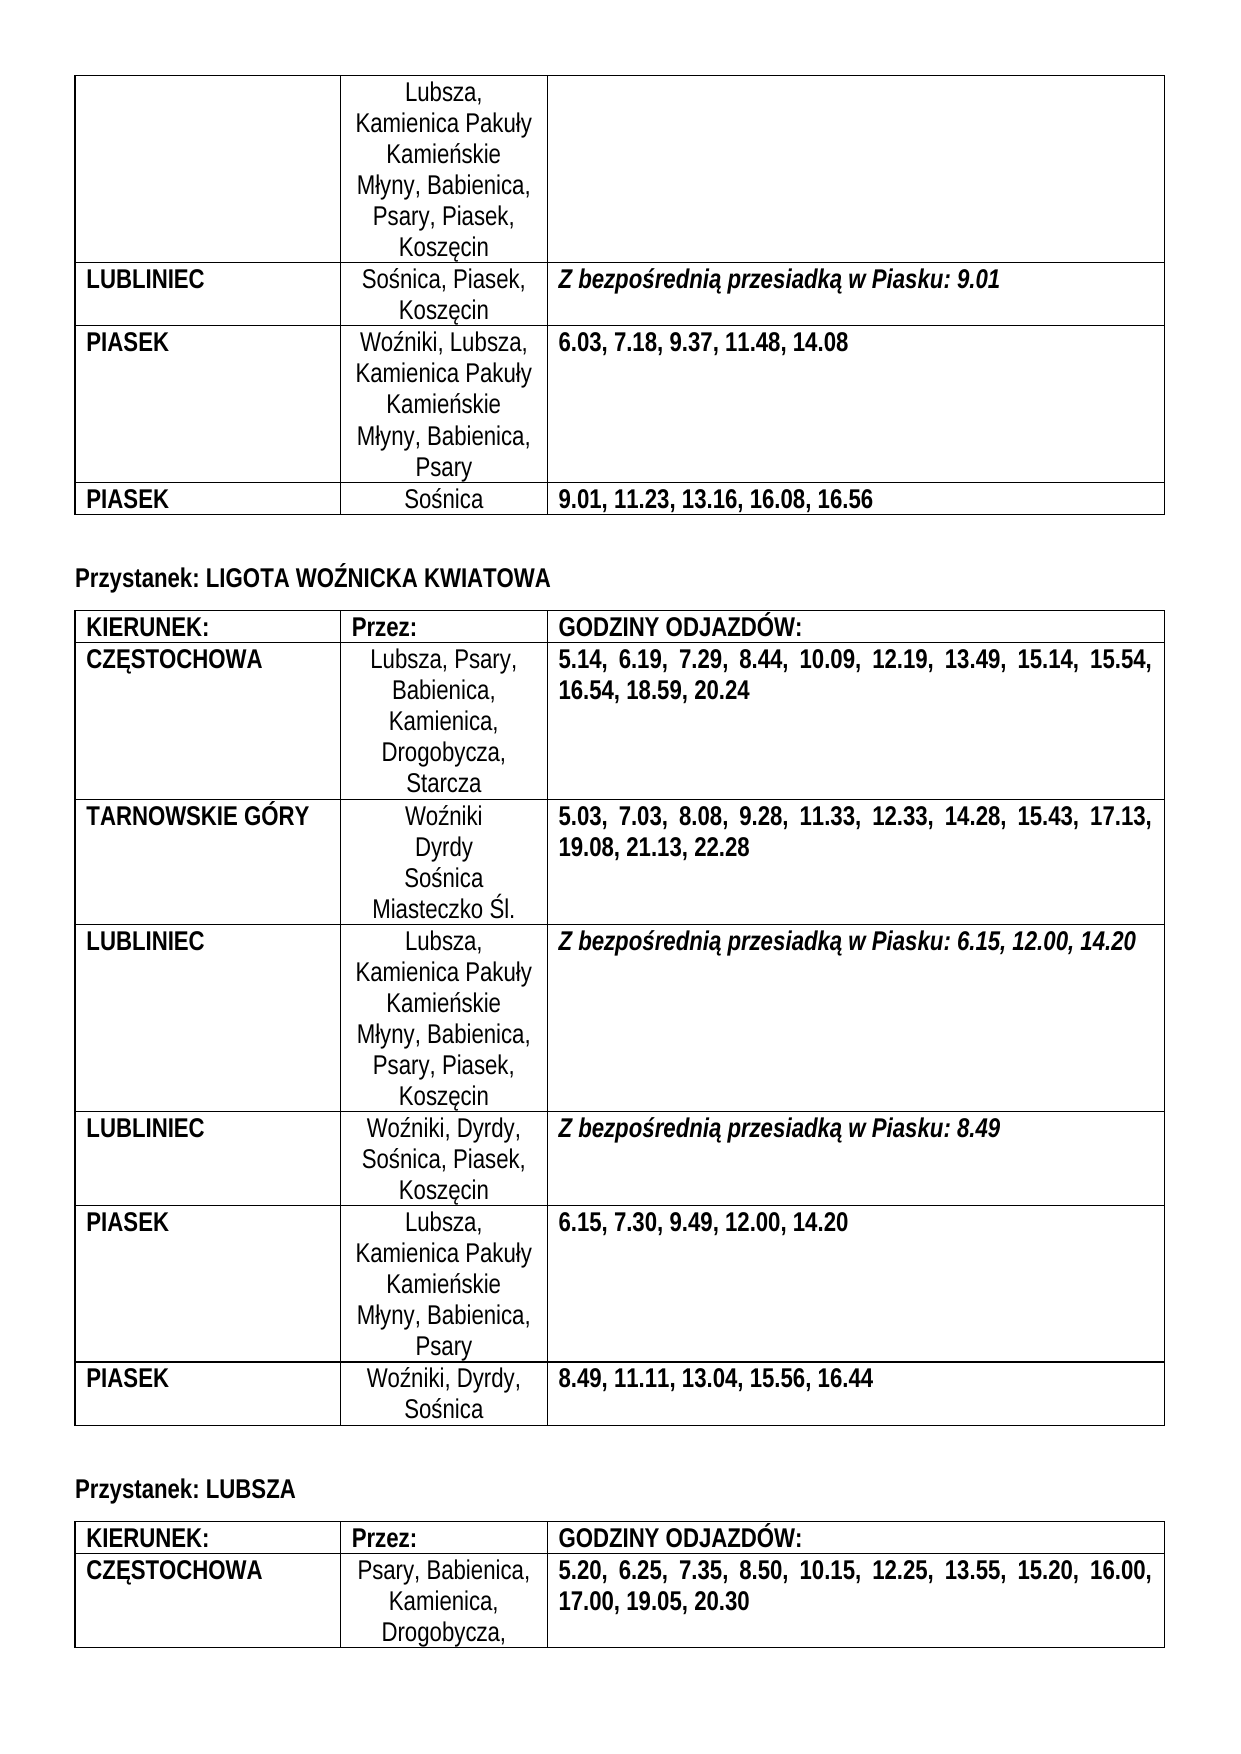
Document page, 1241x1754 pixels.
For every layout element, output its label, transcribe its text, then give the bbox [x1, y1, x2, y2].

table_cell Woźniki, Dyrdy, Sośnica, Piasek, Koszęcin [341, 1112, 547, 1205]
table_cell 9.01, 11.23, 13.16, 16.08, 16.56 [548, 483, 1164, 514]
table_cell LUBLINIEC [76, 1112, 340, 1205]
table_cell PIASEK [76, 483, 340, 514]
table_cell PIASEK [76, 326, 340, 482]
table_header Przez: [341, 1522, 547, 1553]
table_header KIERUNEK: [76, 1522, 340, 1553]
table_header GODZINY ODJAZDÓW: [548, 1522, 1164, 1553]
text Przystanek: LUBSZA [75, 1473, 1165, 1504]
table_header Przez: [341, 611, 547, 642]
table_header GODZINY ODJAZDÓW: [548, 611, 1164, 642]
table_cell Lubsza, Kamienica Pakuły Kamieńskie Młyny, Babienica, Psary, Piasek, Koszęcin [341, 925, 547, 1111]
table_cell [76, 76, 340, 262]
table_cell PIASEK [76, 1363, 340, 1424]
table_cell 6.03, 7.18, 9.37, 11.48, 14.08 [548, 326, 1164, 482]
table_cell 6.15, 7.30, 9.49, 12.00, 14.20 [548, 1206, 1164, 1361]
table_cell Woźniki, Dyrdy, Sośnica [341, 1363, 547, 1424]
table_cell Z bezpośrednią przesiadką w Piasku: 8.49 [548, 1112, 1164, 1205]
table_cell [548, 76, 1164, 262]
table_cell TARNOWSKIE GÓRY [76, 800, 340, 924]
table_cell Z bezpośrednią przesiadką w Piasku: 6.15, 12.00, 14.20 [548, 925, 1164, 1111]
table_cell CZĘSTOCHOWA [76, 1554, 340, 1647]
table_cell Z bezpośrednią przesiadką w Piasku: 9.01 [548, 263, 1164, 325]
table_cell Psary, Babienica, Kamienica, Drogobycza, [341, 1554, 547, 1647]
table_cell Woźniki Dyrdy Sośnica Miasteczko Śl. [341, 800, 547, 924]
table_cell Lubsza, Psary, Babienica, Kamienica, Drogobycza, Starcza [341, 643, 547, 798]
table_cell PIASEK [76, 1206, 340, 1361]
table_cell Woźniki, Lubsza, Kamienica Pakuły Kamieńskie Młyny, Babienica, Psary [341, 326, 547, 482]
table_cell 5.20, 6.25, 7.35, 8.50, 10.15, 12.25, 13.55, 15.20, 16.00, 17.00, 19.05, 20.30 [548, 1554, 1164, 1647]
table_cell 5.14, 6.19, 7.29, 8.44, 10.09, 12.19, 13.49, 15.14, 15.54, 16.54, 18.59, 20.24 [548, 643, 1164, 798]
table_cell Sośnica [341, 483, 547, 514]
table_cell CZĘSTOCHOWA [76, 643, 340, 798]
table_cell LUBLINIEC [76, 925, 340, 1111]
table_cell Sośnica, Piasek, Koszęcin [341, 263, 547, 325]
table_cell Lubsza, Kamienica Pakuły Kamieńskie Młyny, Babienica, Psary [341, 1206, 547, 1361]
text Przystanek: LIGOTA WOŹNICKA KWIATOWA [75, 562, 1165, 593]
table_header KIERUNEK: [76, 611, 340, 642]
table_cell 5.03, 7.03, 8.08, 9.28, 11.33, 12.33, 14.28, 15.43, 17.13, 19.08, 21.13, 22.28 [548, 800, 1164, 924]
table_cell Lubsza, Kamienica Pakuły Kamieńskie Młyny, Babienica, Psary, Piasek, Koszęcin [341, 76, 547, 262]
table_cell LUBLINIEC [76, 263, 340, 325]
table_cell 8.49, 11.11, 13.04, 15.56, 16.44 [548, 1363, 1164, 1424]
